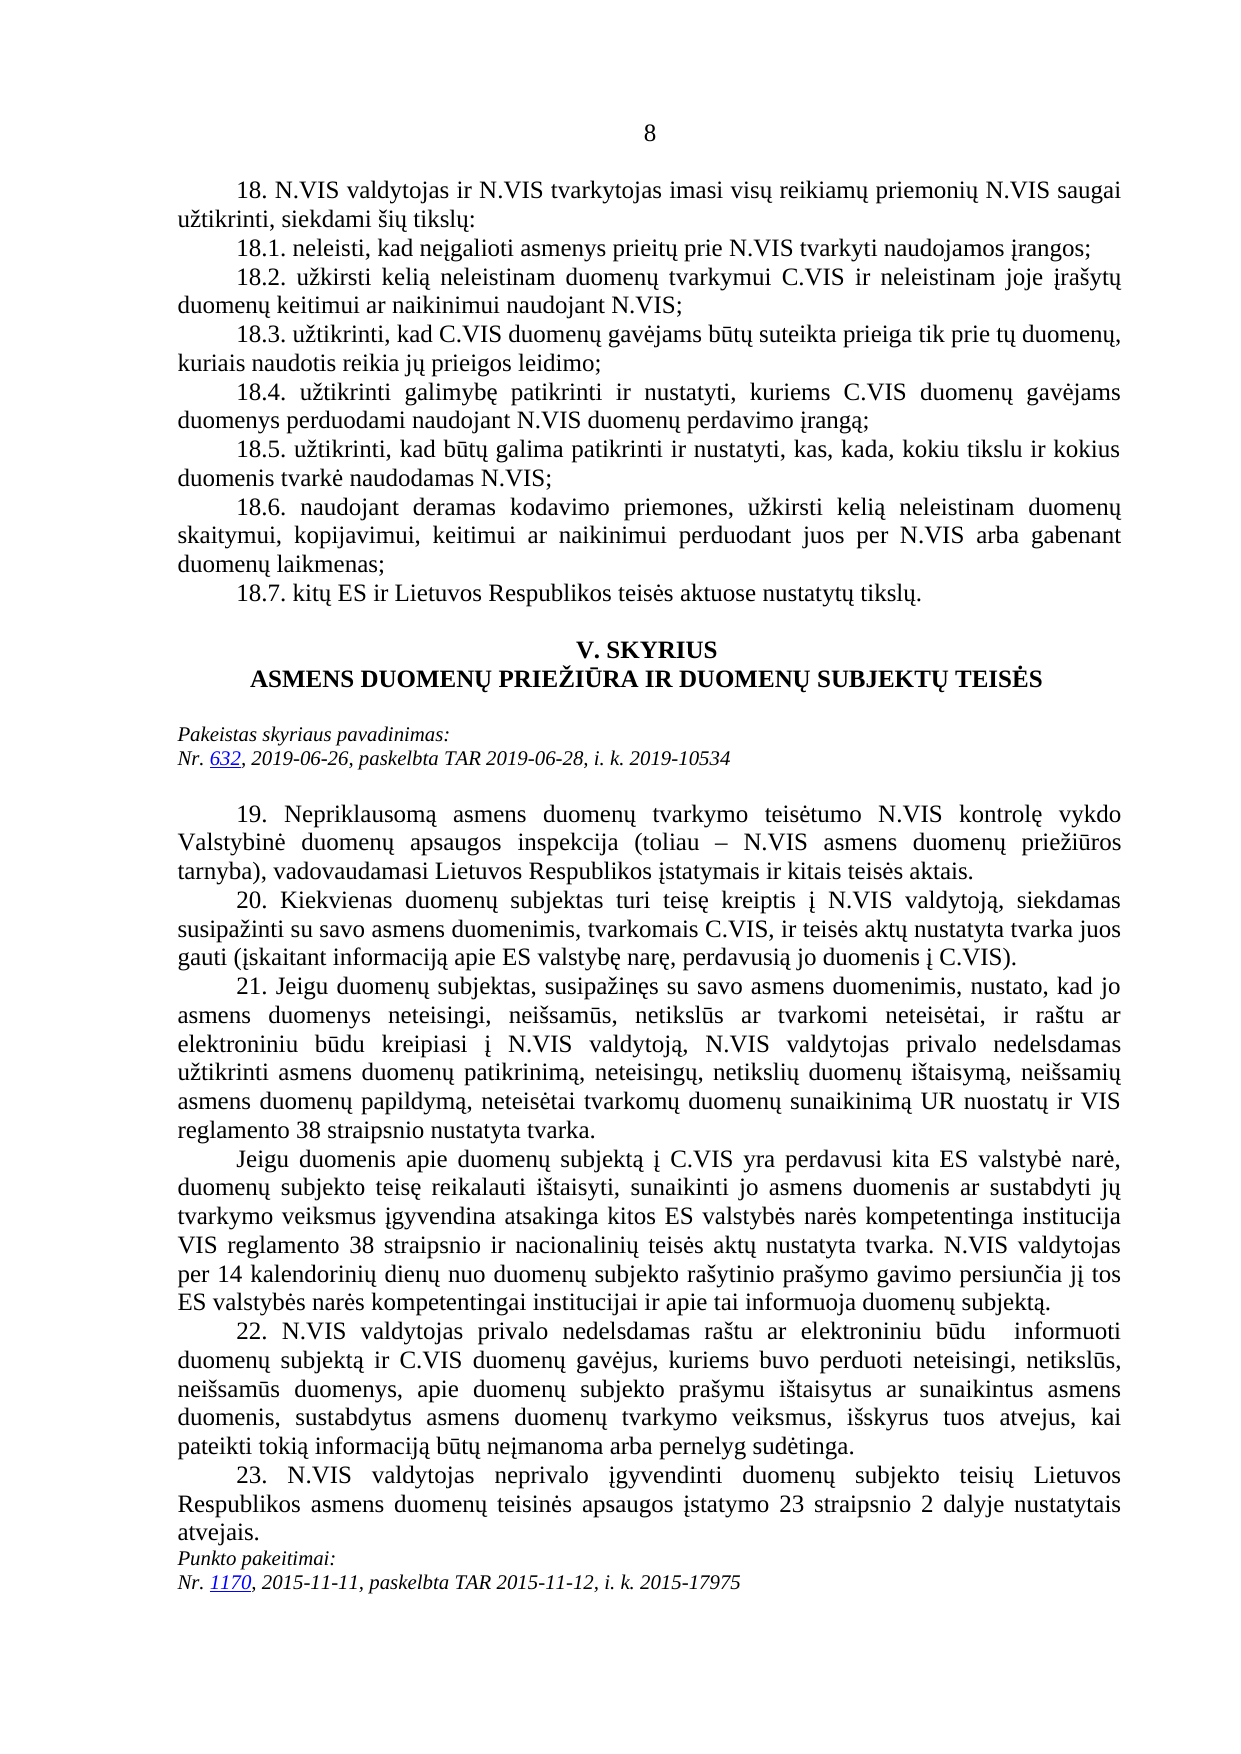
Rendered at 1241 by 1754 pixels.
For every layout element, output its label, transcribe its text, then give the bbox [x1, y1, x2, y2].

text V. SKYRIUS ASMENS DUOMENŲ PRIEŽIŪRA IR DUOMENŲ SUBJEKTŲ TEISĖS [177, 636, 1122, 693]
text 23. N.VIS valdytojas neprivalo įgyvendinti duomenų subjekto teisių Lietuvos Respublikos asmens duomenų teisinės apsaugos įstatymo 23 straipsnio 2 dalyje nustatytais atvejais. [177, 1460, 1122, 1546]
text 18.5. užtikrinti, kad būtų galima patikrinti ir nustatyti, kas, kada, kokiu tikslu ir kokius duomenis tvarkė naudodamas N.VIS; [177, 434, 1122, 492]
text 18.1. neleisti, kad neįgalioti asmenys prieitų prie N.VIS tvarkyti naudojamos įrangos; [177, 233, 1122, 262]
text 18.4. užtikrinti galimybę patikrinti ir nustatyti, kuriems C.VIS duomenų gavėjams duomenys perduodami naudojant N.VIS duomenų perdavimo įrangą; [177, 377, 1122, 434]
text Punkto pakeitimai: [177, 1546, 1122, 1570]
text 18.3. užtikrinti, kad C.VIS duomenų gavėjams būtų suteikta prieiga tik prie tų duomenų, kuriais naudotis reikia jų prieigos leidimo; [177, 319, 1122, 377]
text Pakeistas skyriaus pavadinimas: [177, 722, 1122, 746]
text 18.2. užkirsti kelią neleistinam duomenų tvarkymui C.VIS ir neleistinam joje įrašytų duomenų keitimui ar naikinimui naudojant N.VIS; [177, 262, 1122, 319]
text 19. Nepriklausomą asmens duomenų tvarkymo teisėtumo N.VIS kontrolę vykdo Valstybinė duomenų apsaugos inspekcija (toliau – N.VIS asmens duomenų priežiūros tarnyba), vadovaudamasi Lietuvos Respublikos įstatymais ir kitais teisės aktais. [177, 799, 1122, 885]
text Nr. 632, 2019-06-26, paskelbta TAR 2019-06-28, i. k. 2019-10534 [177, 746, 1122, 770]
text 22. N.VIS valdytojas privalo nedelsdamas raštu ar elektroniniu būdu informuoti duomenų subjektą ir C.VIS duomenų gavėjus, kuriems buvo perduoti neteisingi, netikslūs, neišsamūs duomenys, apie duomenų subjekto prašymu ištaisytus ar sunaikintus asmens duomenis, sustabdytus asmens duomenų tvarkymo veiksmus, išskyrus tuos atvejus, kai pateikti tokią informaciją būtų neįmanoma arba pernelyg sudėtinga. [177, 1316, 1122, 1460]
text 20. Kiekvienas duomenų subjektas turi teisę kreiptis į N.VIS valdytoją, siekdamas susipažinti su savo asmens duomenimis, tvarkomais C.VIS, ir teisės aktų nustatyta tvarka juos gauti (įskaitant informaciją apie ES valstybę narę, perdavusią jo duomenis į C.VIS). [177, 885, 1122, 971]
text 18.6. naudojant deramas kodavimo priemones, užkirsti kelią neleistinam duomenų skaitymui, kopijavimui, keitimui ar naikinimui perduodant juos per N.VIS arba gabenant duomenų laikmenas; [177, 492, 1122, 578]
text Nr. 1170, 2015-11-11, paskelbta TAR 2015-11-12, i. k. 2015-17975 [177, 1570, 1122, 1594]
text Jeigu duomenis apie duomenų subjektą į C.VIS yra perdavusi kita ES valstybė narė, duomenų subjekto teisę reikalauti ištaisyti, sunaikinti jo asmens duomenis ar sustabdyti jų tvarkymo veiksmus įgyvendina atsakinga kitos ES valstybės narės kompetentinga institucija VIS reglamento 38 straipsnio ir nacionalinių teisės aktų nustatyta tvarka. N.VIS valdytojas per 14 kalendorinių dienų nuo duomenų subjekto rašytinio prašymo gavimo persiunčia jį tos ES valstybės narės kompetentingai institucijai ir apie tai informuoja duomenų subjektą. [177, 1144, 1122, 1316]
text 18.7. kitų ES ir Lietuvos Respublikos teisės aktuose nustatytų tikslų. [177, 578, 1122, 607]
text 18. N.VIS valdytojas ir N.VIS tvarkytojas imasi visų reikiamų priemonių N.VIS saugai užtikrinti, siekdami šių tikslų: [177, 176, 1122, 233]
text 21. Jeigu duomenų subjektas, susipažinęs su savo asmens duomenimis, nustato, kad jo asmens duomenys neteisingi, neišsamūs, netikslūs ar tvarkomi neteisėtai, ir raštu ar elektroniniu būdu kreipiasi į N.VIS valdytoją, N.VIS valdytojas privalo nedelsdamas užtikrinti asmens duomenų patikrinimą, neteisingų, netikslių duomenų ištaisymą, neišsamių asmens duomenų papildymą, neteisėtai tvarkomų duomenų sunaikinimą UR nuostatų ir VIS reglamento 38 straipsnio nustatyta tvarka. [177, 971, 1122, 1144]
